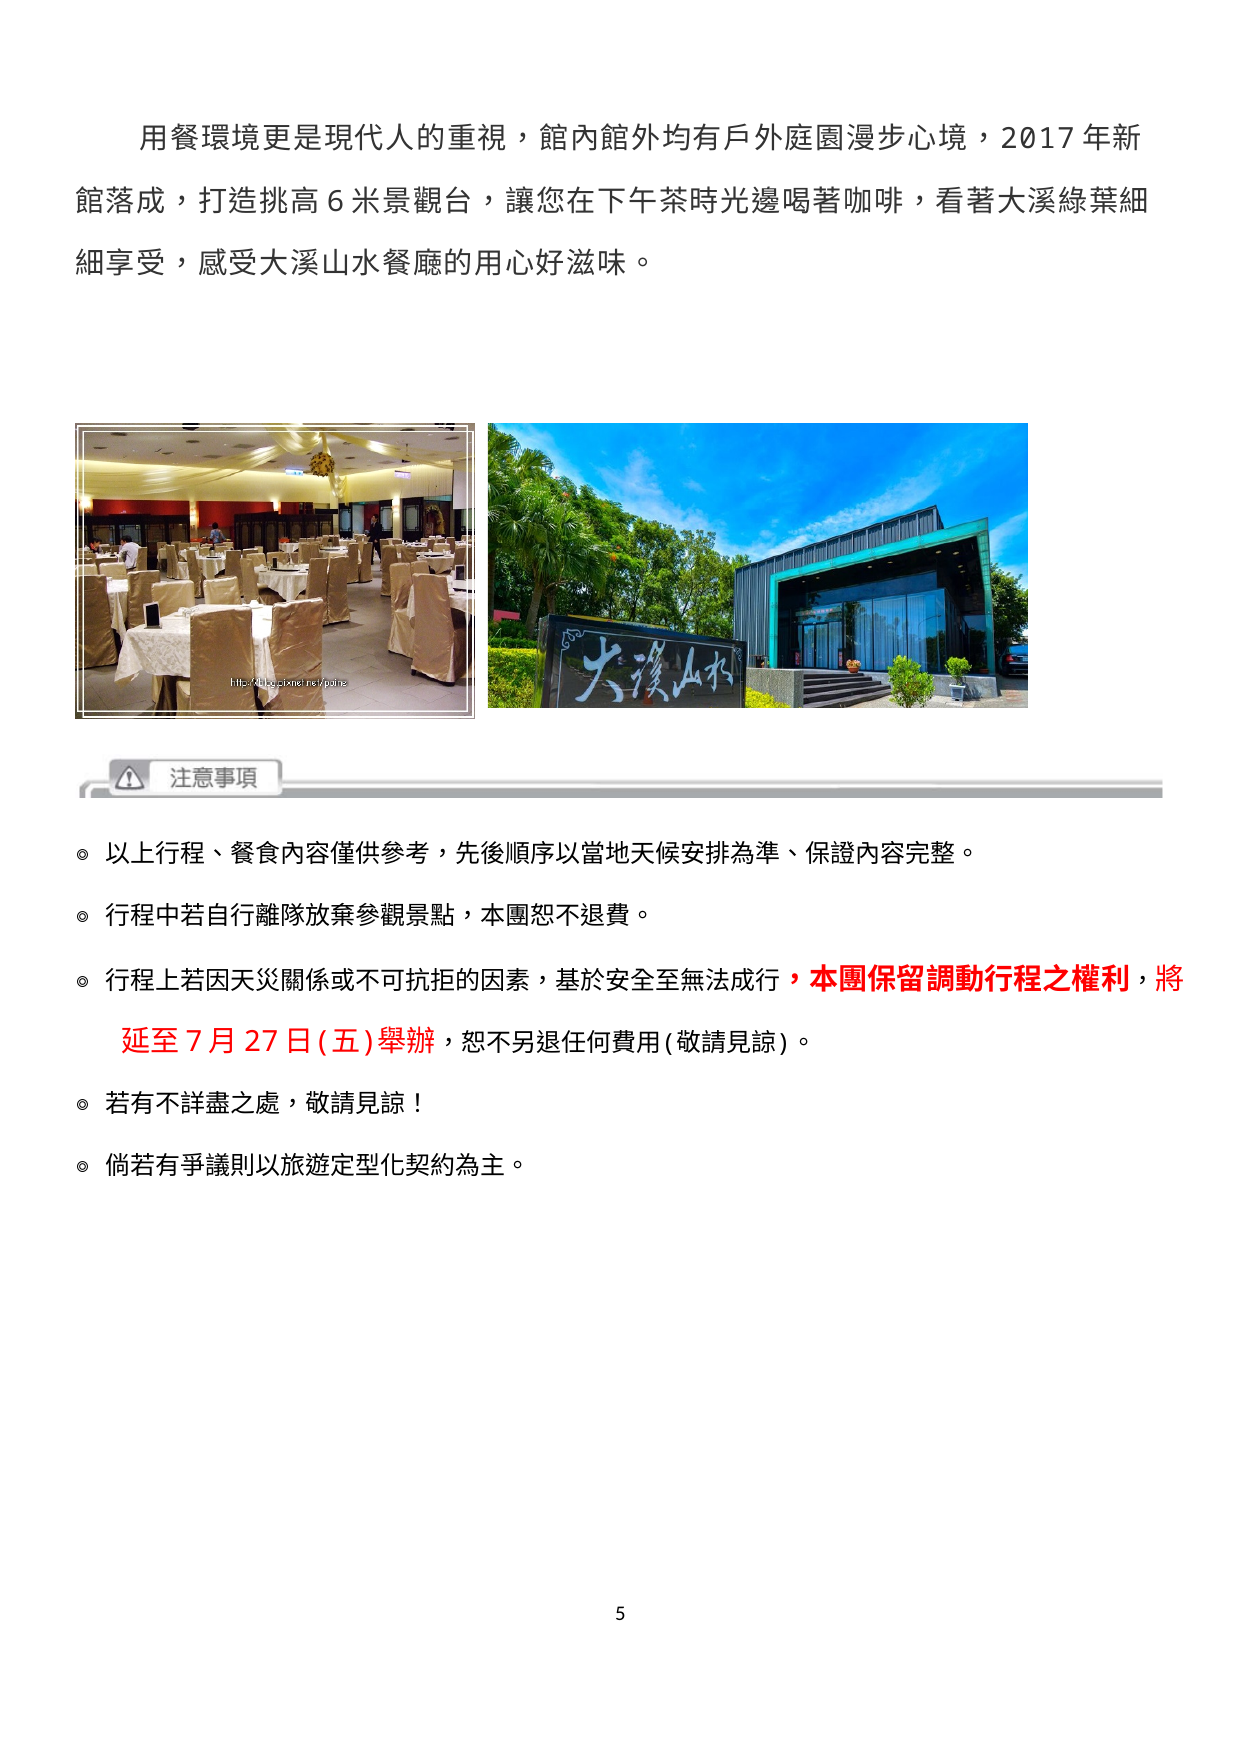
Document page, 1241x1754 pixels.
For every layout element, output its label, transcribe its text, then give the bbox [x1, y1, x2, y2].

text ◎ 行程中若自行離隊放棄參觀景點，本團恕不退費。 [75, 872, 1165, 935]
text ◎ 行程上若因天災關係或不可抗拒的因素，基於安全至無法成行，本團保留調動行程之權利，將延至7月27日(五)舉辦，恕不另退任何費用(敬請見諒)。 [75, 935, 1189, 1060]
text ◎ 倘若有爭議則以旅遊定型化契約為主。 [75, 1122, 1165, 1185]
text 用餐環境更是現代人的重視，館內館外均有戶外庭園漫步心境，2017年新館落成，打造挑高6米景觀台，讓您在下午茶時光邊喝著咖啡，看著大溪綠葉細細享受，感受大溪山水餐廰的用心好滋味。 [75, 94, 1165, 282]
text ◎ 若有不詳盡之處，敬請見諒！ [75, 1060, 1165, 1122]
text ◎ 以上行程、餐食內容僅供參考，先後順序以當地天候安排為準、保證內容完整。 [75, 810, 1165, 872]
